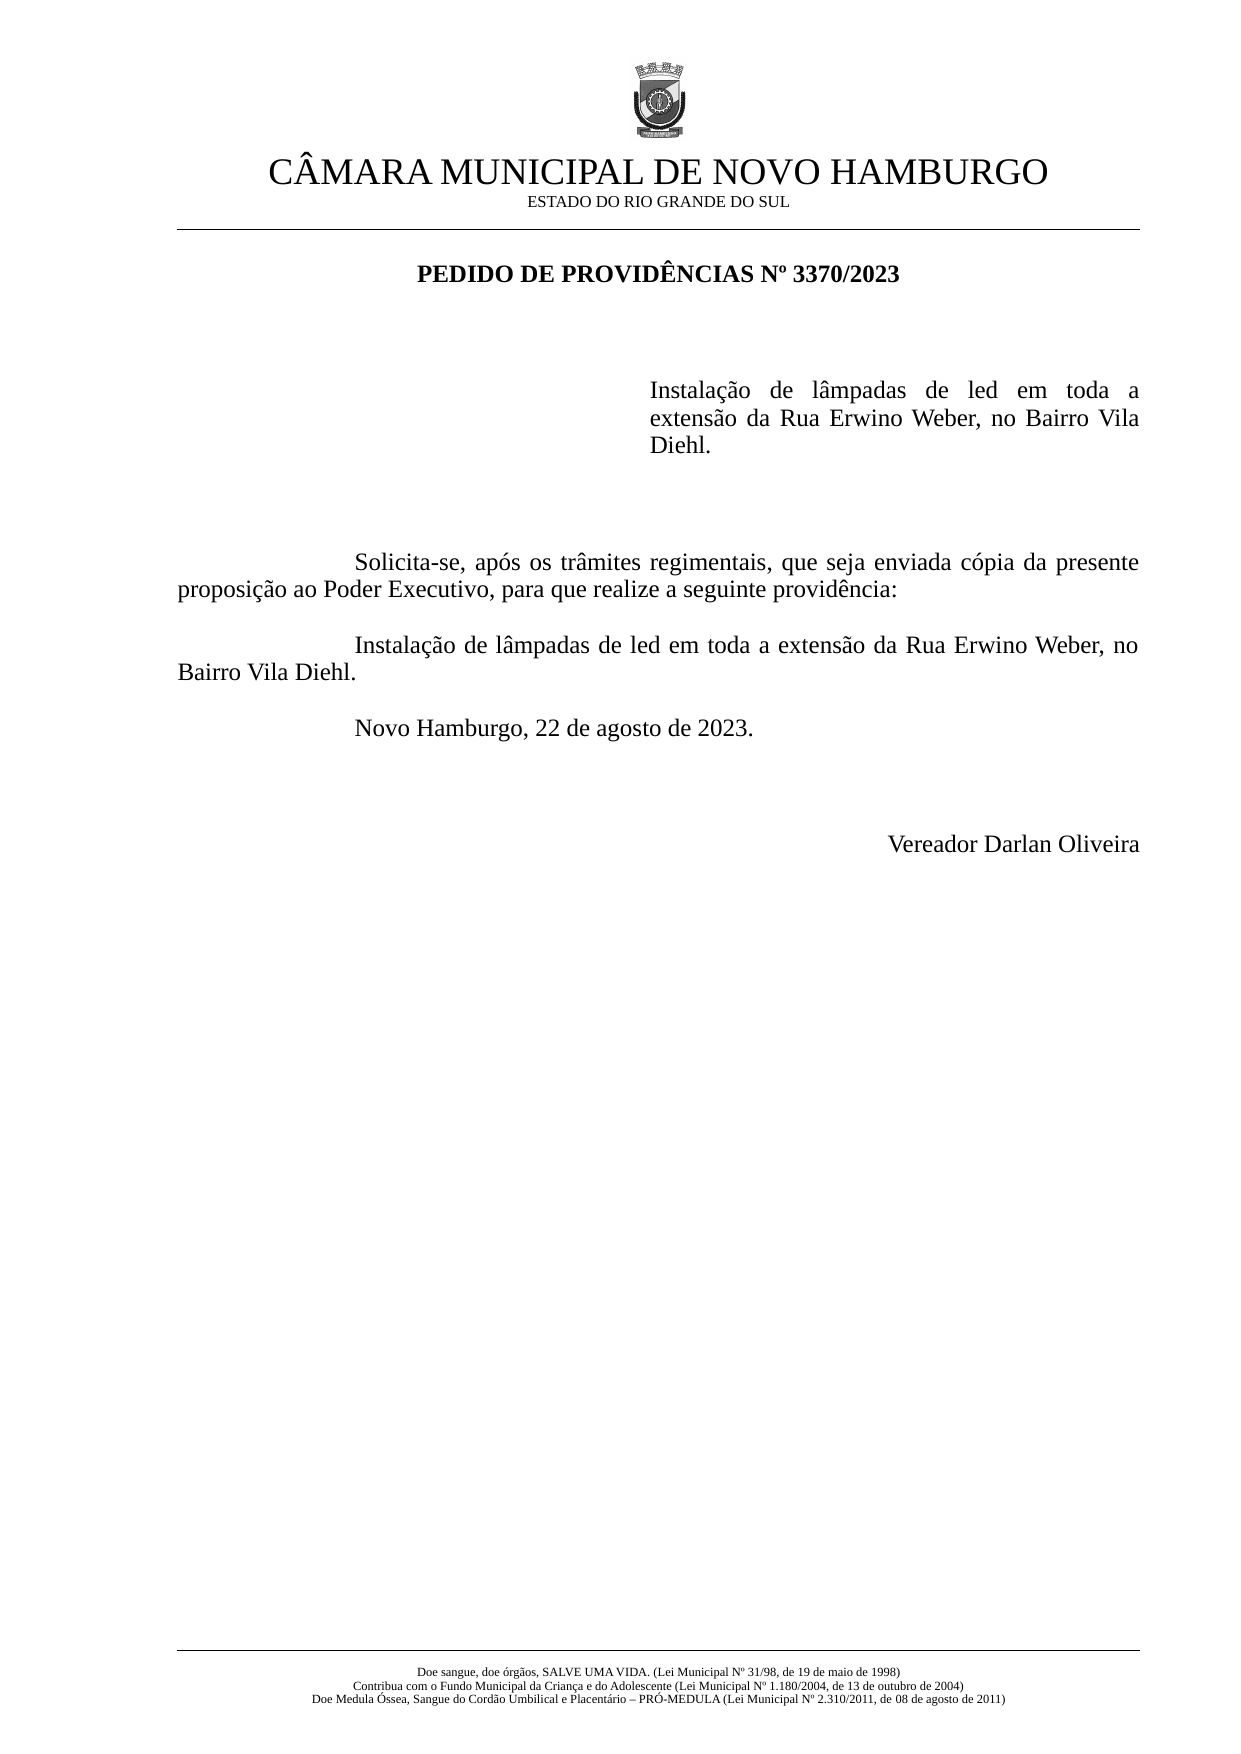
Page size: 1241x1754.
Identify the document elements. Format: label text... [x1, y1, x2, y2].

text PEDIDO DE PROVIDÊNCIAS Nº 3370/2023 [177, 260, 1140, 287]
text Novo Hamburgo, 22 de agosto de 2023. [177, 714, 1140, 742]
text Solicita-se, após os trâmites regimentais, que seja enviada cópia da presente proposição ao Poder Executivo, para que realize a seguinte providência: [177, 548, 1140, 603]
list Instalação de lâmpadas de led em toda a extensão da Rua Erwino Weber, no Bairro Vila Diehl. [614, 376, 1140, 459]
text Instalação de lâmpadas de led em toda a extensão da Rua Erwino Weber, no Bairro Vila Diehl. [177, 631, 1140, 686]
text Vereador Darlan Oliveira [649, 830, 1140, 858]
